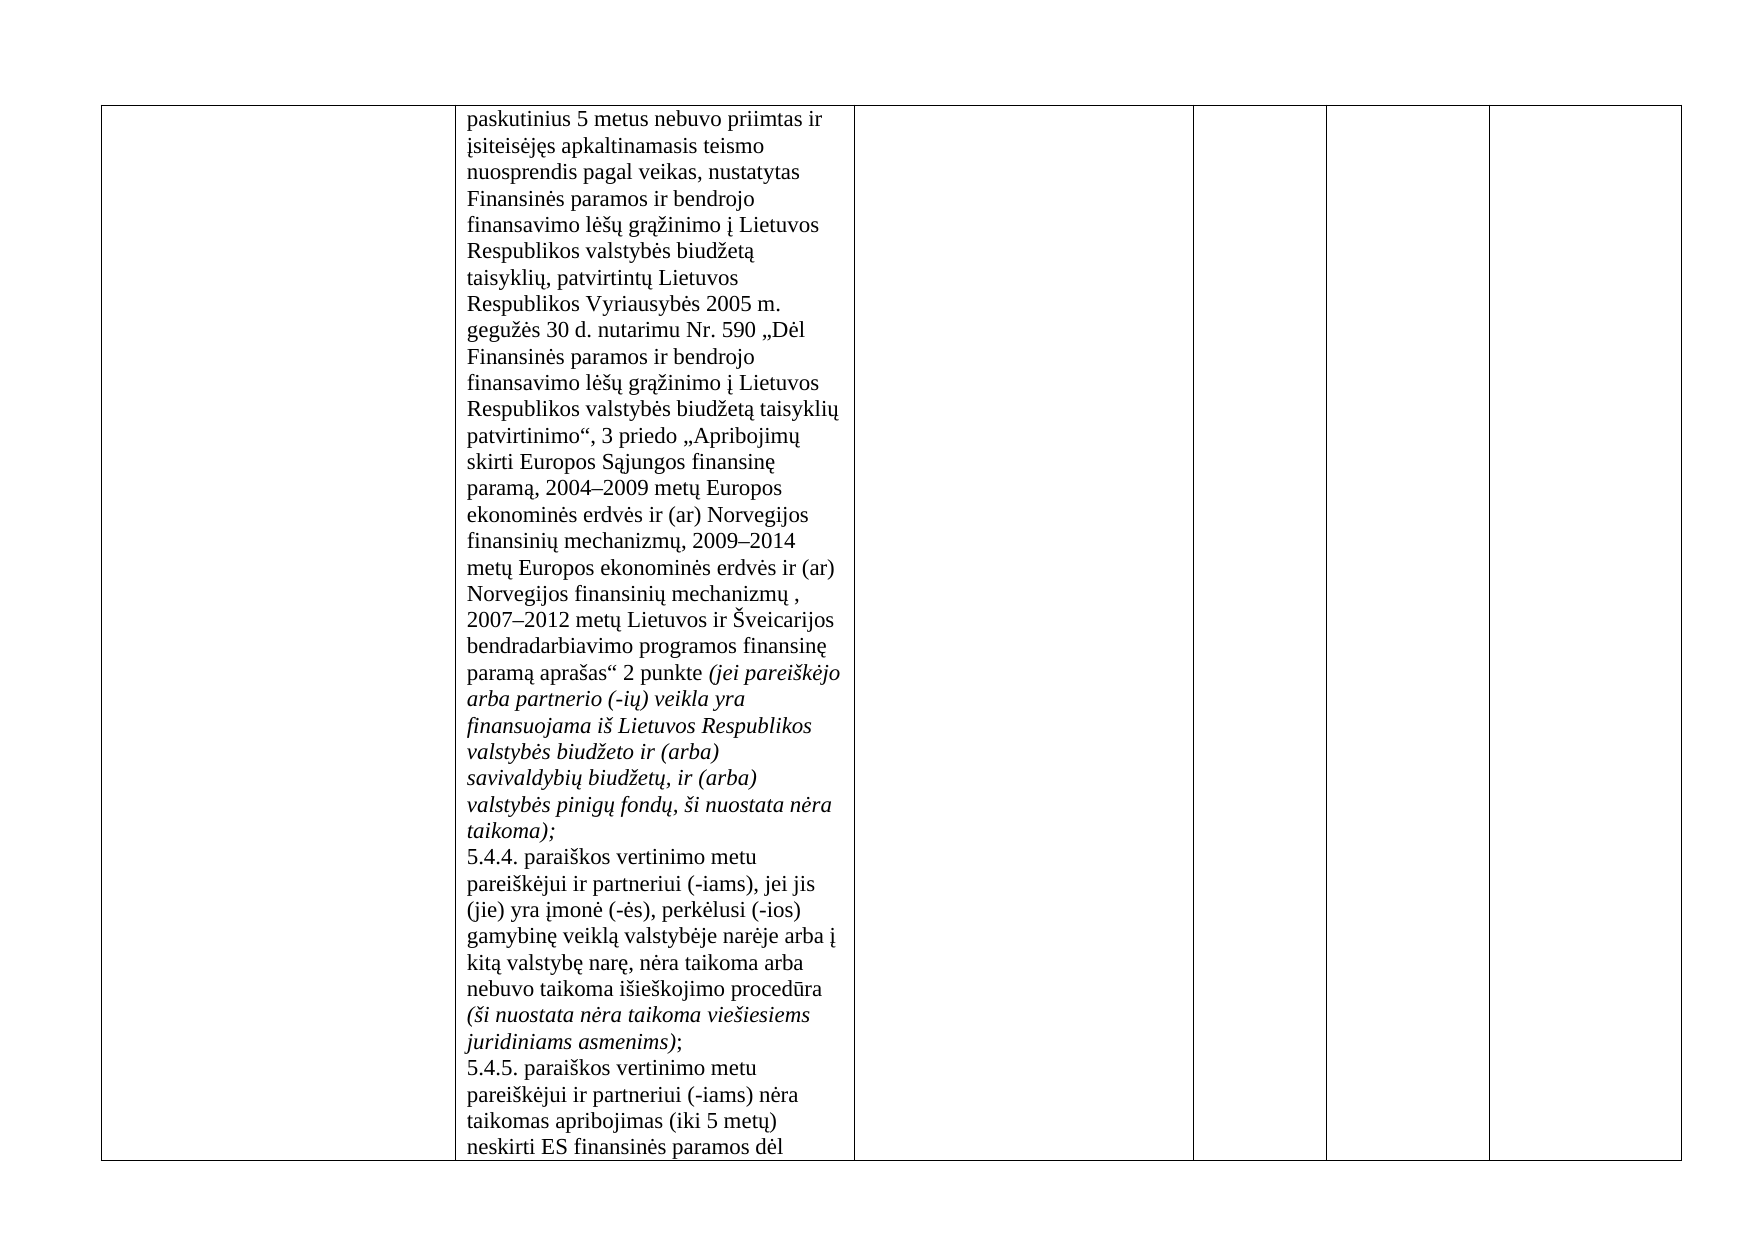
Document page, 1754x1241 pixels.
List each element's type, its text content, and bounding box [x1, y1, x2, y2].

table_cell [855, 106, 1193, 1160]
table_cell [1327, 106, 1489, 1160]
table_cell [102, 106, 455, 1160]
table_cell paskutinius 5 metus nebuvo priimtas ir įsiteisėjęs apkaltinamasis teismo nuosprendis pagal veikas, nustatytas Finansinės paramos ir bendrojo finansavimo lėšų grąžinimo į Lietuvos Respublikos valstybės biudžetą taisyklių, patvirtintų Lietuvos Respublikos Vyriausybės 2005 m. gegužės 30 d. nutarimu Nr. 590 „Dėl Finansinės paramos ir bendrojo finansavimo lėšų grąžinimo į Lietuvos Respublikos valstybės biudžetą taisyklių patvirtinimo“, 3 priedo „Apribojimų skirti Europos Sąjungos finansinę paramą, 2004–2009 metų Europos ekonominės erdvės ir (ar) Norvegijos finansinių mechanizmų, 2009–2014 metų Europos ekonominės erdvės ir (ar) Norvegijos finansinių mechanizmų , 2007–2012 metų Lietuvos ir Šveicarijos bendradarbiavimo programos finansinę paramą aprašas“ 2 punkte (jei pareiškėjo arba partnerio (-ių) veikla yra finansuojama iš Lietuvos Respublikos valstybės biudžeto ir (arba) savivaldybių biudžetų, ir (arba) valstybės pinigų fondų, ši nuostata nėra taikoma); 5.4.4. paraiškos vertinimo metu pareiškėjui ir partneriui (-iams), jei jis (jie) yra įmonė (-ės), perkėlusi (-ios) gamybinę veiklą valstybėje narėje arba į kitą valstybę narę, nėra taikoma arba nebuvo taikoma išieškojimo procedūra (ši nuostata nėra taikoma viešiesiems juridiniams asmenims); 5.4.5. paraiškos vertinimo metu pareiškėjui ir partneriui (-iams) nėra taikomas apribojimas (iki 5 metų) neskirti ES finansinės paramos dėl [456, 106, 854, 1160]
table_cell [1194, 106, 1326, 1160]
table_cell [1490, 106, 1681, 1160]
